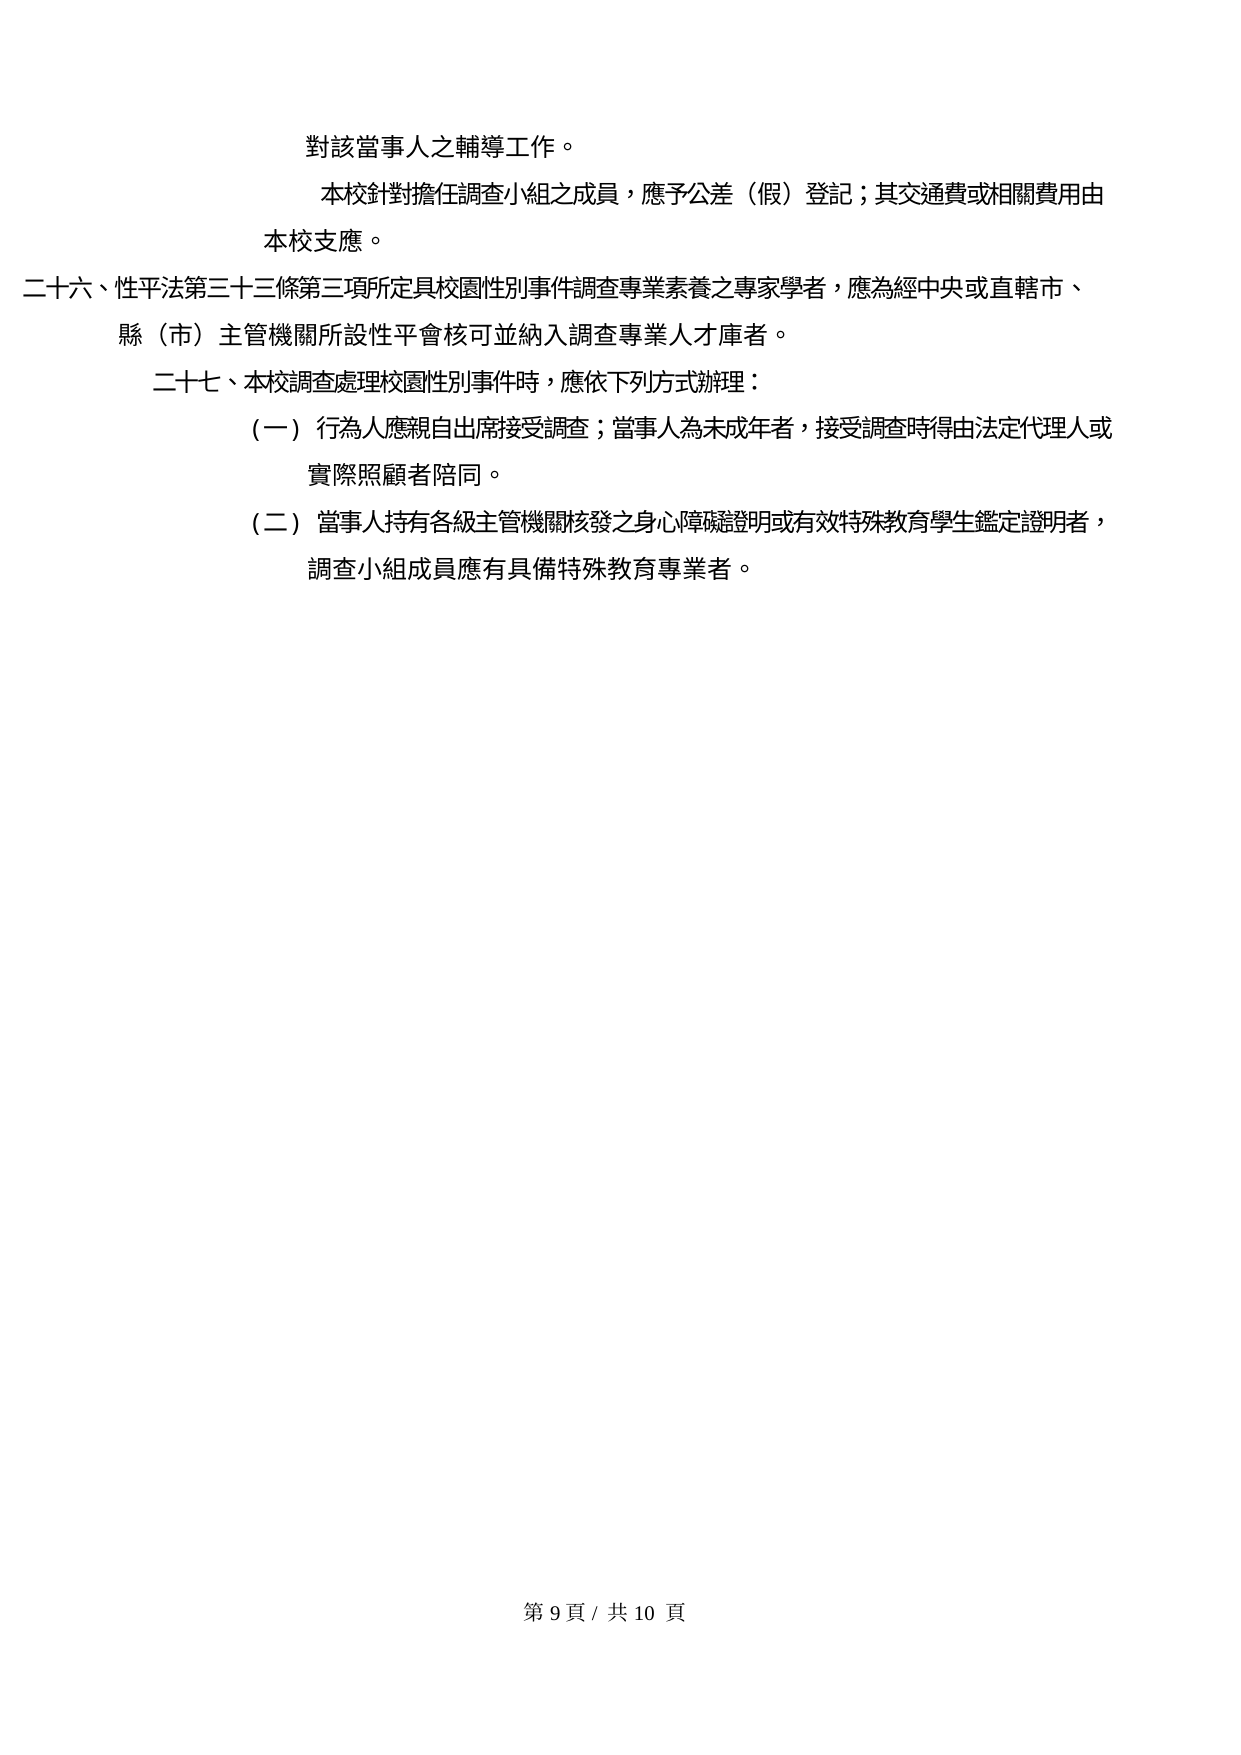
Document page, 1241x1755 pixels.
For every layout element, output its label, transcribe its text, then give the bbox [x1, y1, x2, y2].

text (二) 當事人持有各級主管機關核發之身心障礙證明或有效特殊教育學生鑑定證明者， 調查小組成員應有具備特殊教育專業者。 [248, 503, 1113, 586]
text 對該當事人之輔導工作。 [248, 127, 1134, 163]
text 二十六、性平法第三十三條第三項所定具校園性別事件調查專業素養之專家學者，應為經中央或直轄市、縣（市）主管機關所設性平會核可並納入調查專業人才庫者。 [23, 268, 1111, 352]
text 本校針對擔任調查小組之成員，應予公差（假）登記；其交通費或相關費用由本校支應。 [263, 174, 1111, 257]
text 二十七、本校調查處理校園性別事件時，應依下列方式辦理： [152, 363, 1145, 399]
text (一) 行為人應親自出席接受調查；當事人為未成年者，接受調查時得由法定代理人或實際照顧者陪同。 [248, 409, 1113, 492]
